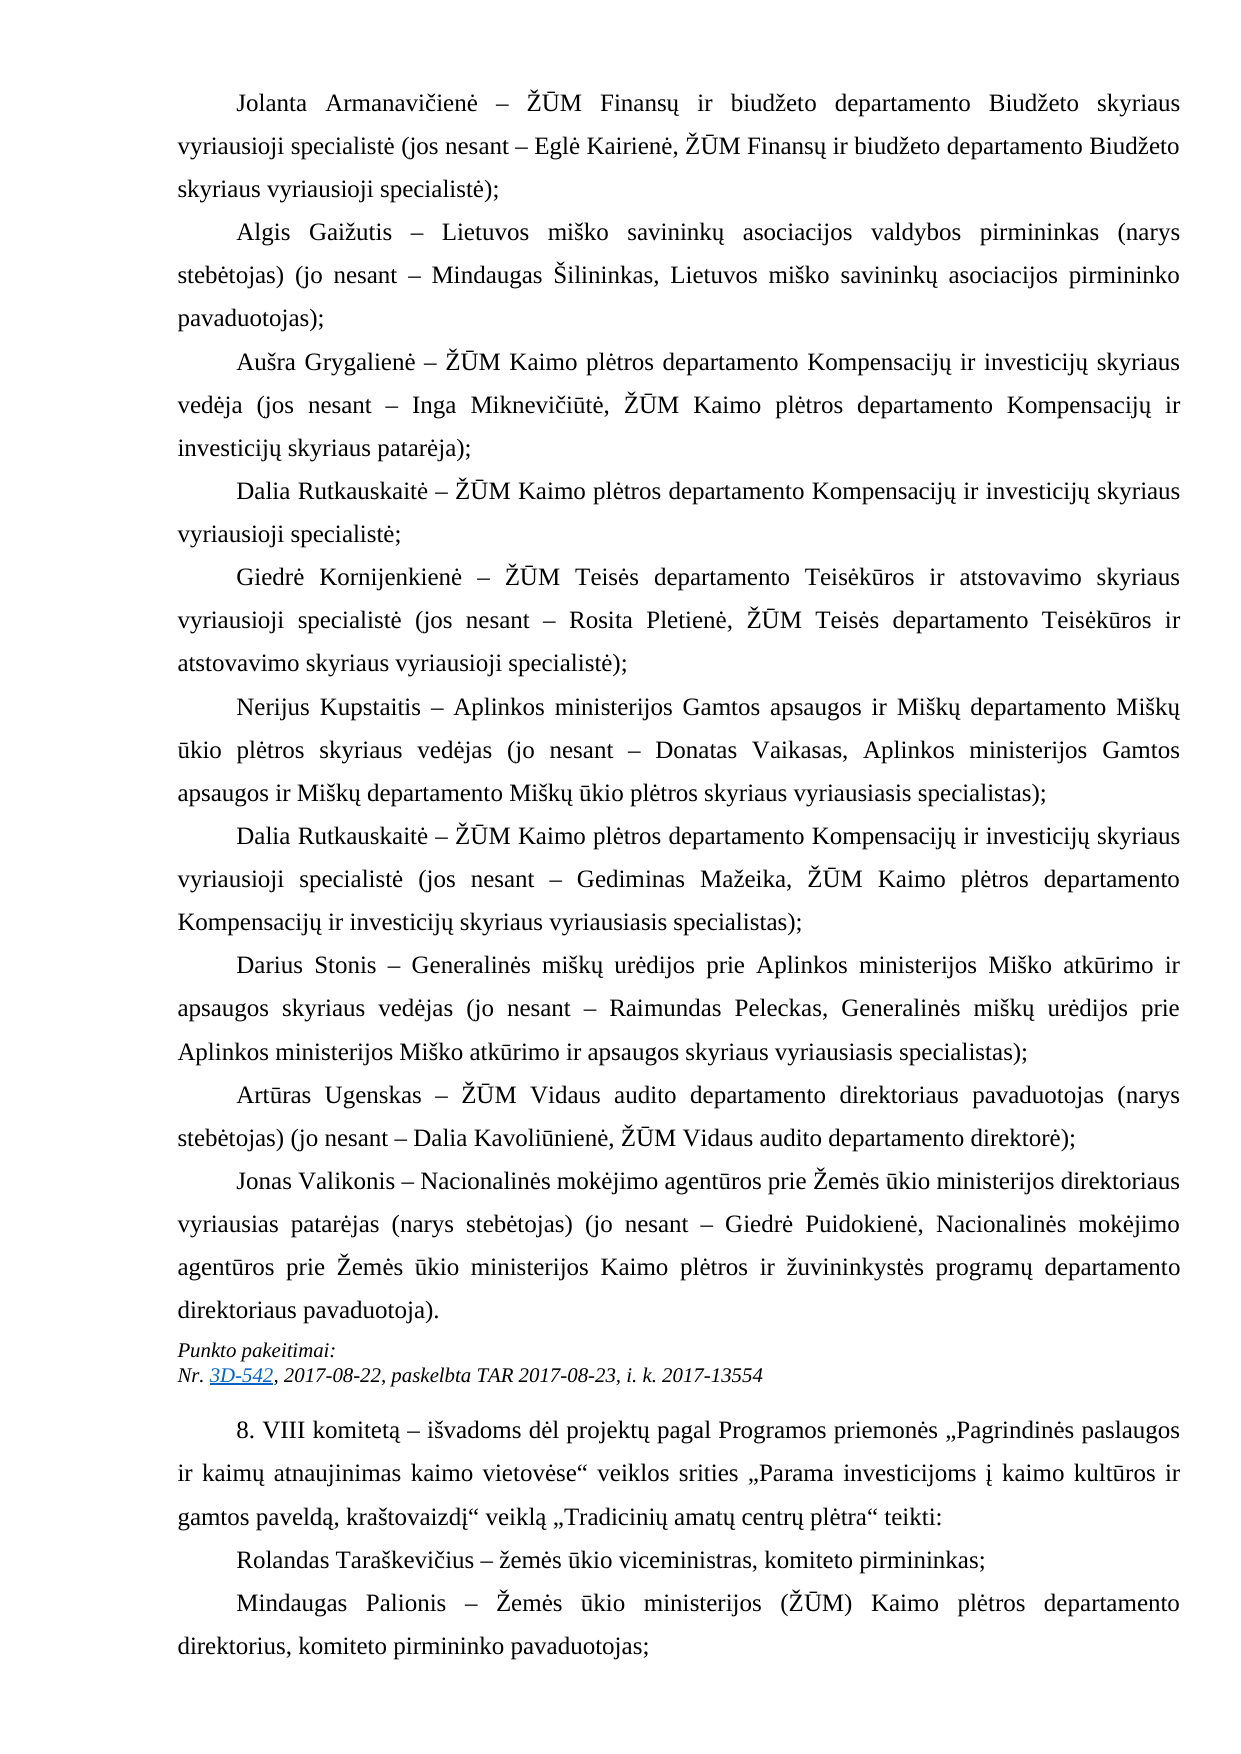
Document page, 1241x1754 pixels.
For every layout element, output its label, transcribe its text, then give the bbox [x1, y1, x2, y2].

text Rolandas Taraškevičius – žemės ūkio viceministras, komiteto pirmininkas; [177, 1545, 1181, 1573]
text Nr. 3D-542, 2017-08-22, paskelbta TAR 2017-08-23, i. k. 2017-13554 [177, 1362, 1181, 1387]
text 8. VIII komitetą – išvadoms dėl projektų pagal Programos priemonės „Pagrindinės paslaugos ir kaimų atnaujinimas kaimo vietovėse“ veiklos srities „Parama investicijoms į kaimo kultūros ir gamtos paveldą, kraštovaizdį“ veiklą „Tradicinių amatų centrų plėtra“ teikti: [177, 1415, 1181, 1530]
text Artūras Ugenskas – ŽŪM Vidaus audito departamento direktoriaus pavaduotojas (narys stebėtojas) (jo nesant – Dalia Kavoliūnienė, ŽŪM Vidaus audito departamento direktorė); [177, 1080, 1181, 1152]
text Dalia Rutkauskaitė – ŽŪM Kaimo plėtros departamento Kompensacijų ir investicijų skyriaus vyriausioji specialistė (jos nesant – Gediminas Mažeika, ŽŪM Kaimo plėtros departamento Kompensacijų ir investicijų skyriaus vyriausiasis specialistas); [177, 821, 1181, 936]
text Mindaugas Palionis – Žemės ūkio ministerijos (ŽŪM) Kaimo plėtros departamento direktorius, komiteto pirmininko pavaduotojas; [177, 1588, 1181, 1660]
text Aušra Grygalienė – ŽŪM Kaimo plėtros departamento Kompensacijų ir investicijų skyriaus vedėja (jos nesant – Inga Miknevičiūtė, ŽŪM Kaimo plėtros departamento Kompensacijų ir investicijų skyriaus patarėja); [177, 347, 1181, 462]
text Dalia Rutkauskaitė – ŽŪM Kaimo plėtros departamento Kompensacijų ir investicijų skyriaus vyriausioji specialistė; [177, 476, 1181, 548]
text Jolanta Armanavičienė – ŽŪM Finansų ir biudžeto departamento Biudžeto skyriaus vyriausioji specialistė (jos nesant – Eglė Kairienė, ŽŪM Finansų ir biudžeto departamento Biudžeto skyriaus vyriausioji specialistė); [177, 88, 1181, 203]
text Algis Gaižutis – Lietuvos miško savininkų asociacijos valdybos pirmininkas (narys stebėtojas) (jo nesant – Mindaugas Šilininkas, Lietuvos miško savininkų asociacijos pirmininko pavaduotojas); [177, 217, 1181, 332]
text Nerijus Kupstaitis – Aplinkos ministerijos Gamtos apsaugos ir Miškų departamento Miškų ūkio plėtros skyriaus vedėjas (jo nesant – Donatas Vaikasas, Aplinkos ministerijos Gamtos apsaugos ir Miškų departamento Miškų ūkio plėtros skyriaus vyriausiasis specialistas); [177, 692, 1181, 807]
text Jonas Valikonis – Nacionalinės mokėjimo agentūros prie Žemės ūkio ministerijos direktoriaus vyriausias patarėjas (narys stebėtojas) (jo nesant – Giedrė Puidokienė, Nacionalinės mokėjimo agentūros prie Žemės ūkio ministerijos Kaimo plėtros ir žuvininkystės programų departamento direktoriaus pavaduotoja). [177, 1166, 1181, 1324]
text Giedrė Kornijenkienė – ŽŪM Teisės departamento Teisėkūros ir atstovavimo skyriaus vyriausioji specialistė (jos nesant – Rosita Pletienė, ŽŪM Teisės departamento Teisėkūros ir atstovavimo skyriaus vyriausioji specialistė); [177, 562, 1181, 677]
text Darius Stonis – Generalinės miškų urėdijos prie Aplinkos ministerijos Miško atkūrimo ir apsaugos skyriaus vedėjas (jo nesant – Raimundas Peleckas, Generalinės miškų urėdijos prie Aplinkos ministerijos Miško atkūrimo ir apsaugos skyriaus vyriausiasis specialistas); [177, 950, 1181, 1065]
text Punkto pakeitimai: [177, 1338, 1181, 1362]
